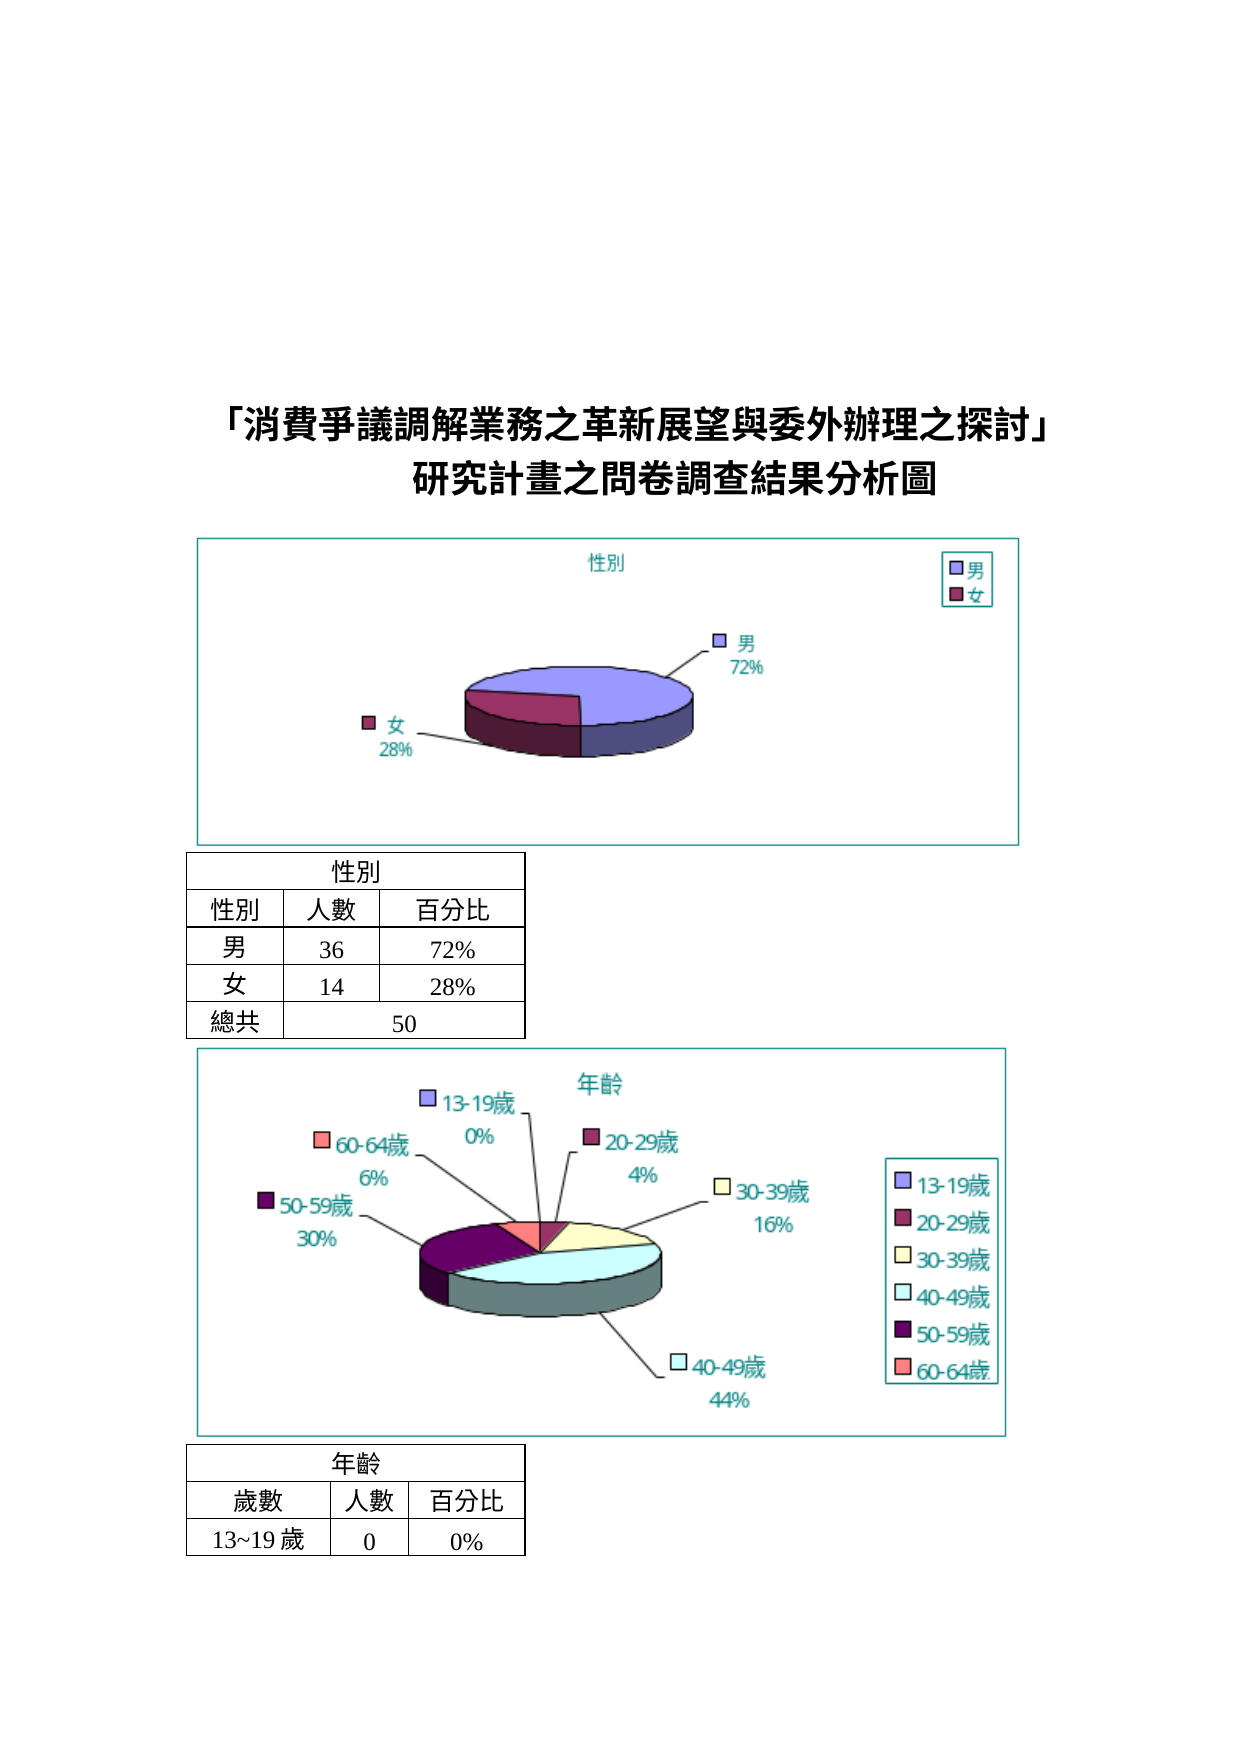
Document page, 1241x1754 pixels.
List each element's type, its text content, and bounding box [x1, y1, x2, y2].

table_header 性別 [187, 853, 524, 889]
table_cell 百分比 [380, 890, 524, 926]
table_header 年齡 [187, 1445, 524, 1481]
table_cell 性別 [187, 890, 283, 926]
table_cell 百分比 [409, 1482, 524, 1518]
table_cell 14 [284, 965, 379, 1001]
table_cell 歲數 [187, 1482, 330, 1518]
table_cell 0 [331, 1519, 408, 1555]
table_cell 50 [284, 1002, 524, 1038]
table_cell 人數 [331, 1482, 408, 1518]
table_cell 72% [380, 928, 524, 964]
table_cell 28% [380, 965, 524, 1001]
table_cell 總共 [187, 1002, 283, 1038]
text 「消費爭議調解業務之革新展望與委外辦理之探討」 研究計畫之問卷調查結果分析圖 [187, 395, 1087, 504]
table_cell 男 [187, 928, 283, 964]
table_cell 0% [409, 1519, 524, 1555]
table_cell 36 [284, 928, 379, 964]
table_cell 女 [187, 965, 283, 1001]
table_cell 13~19歲 [187, 1519, 330, 1555]
table_cell 人數 [284, 890, 379, 926]
